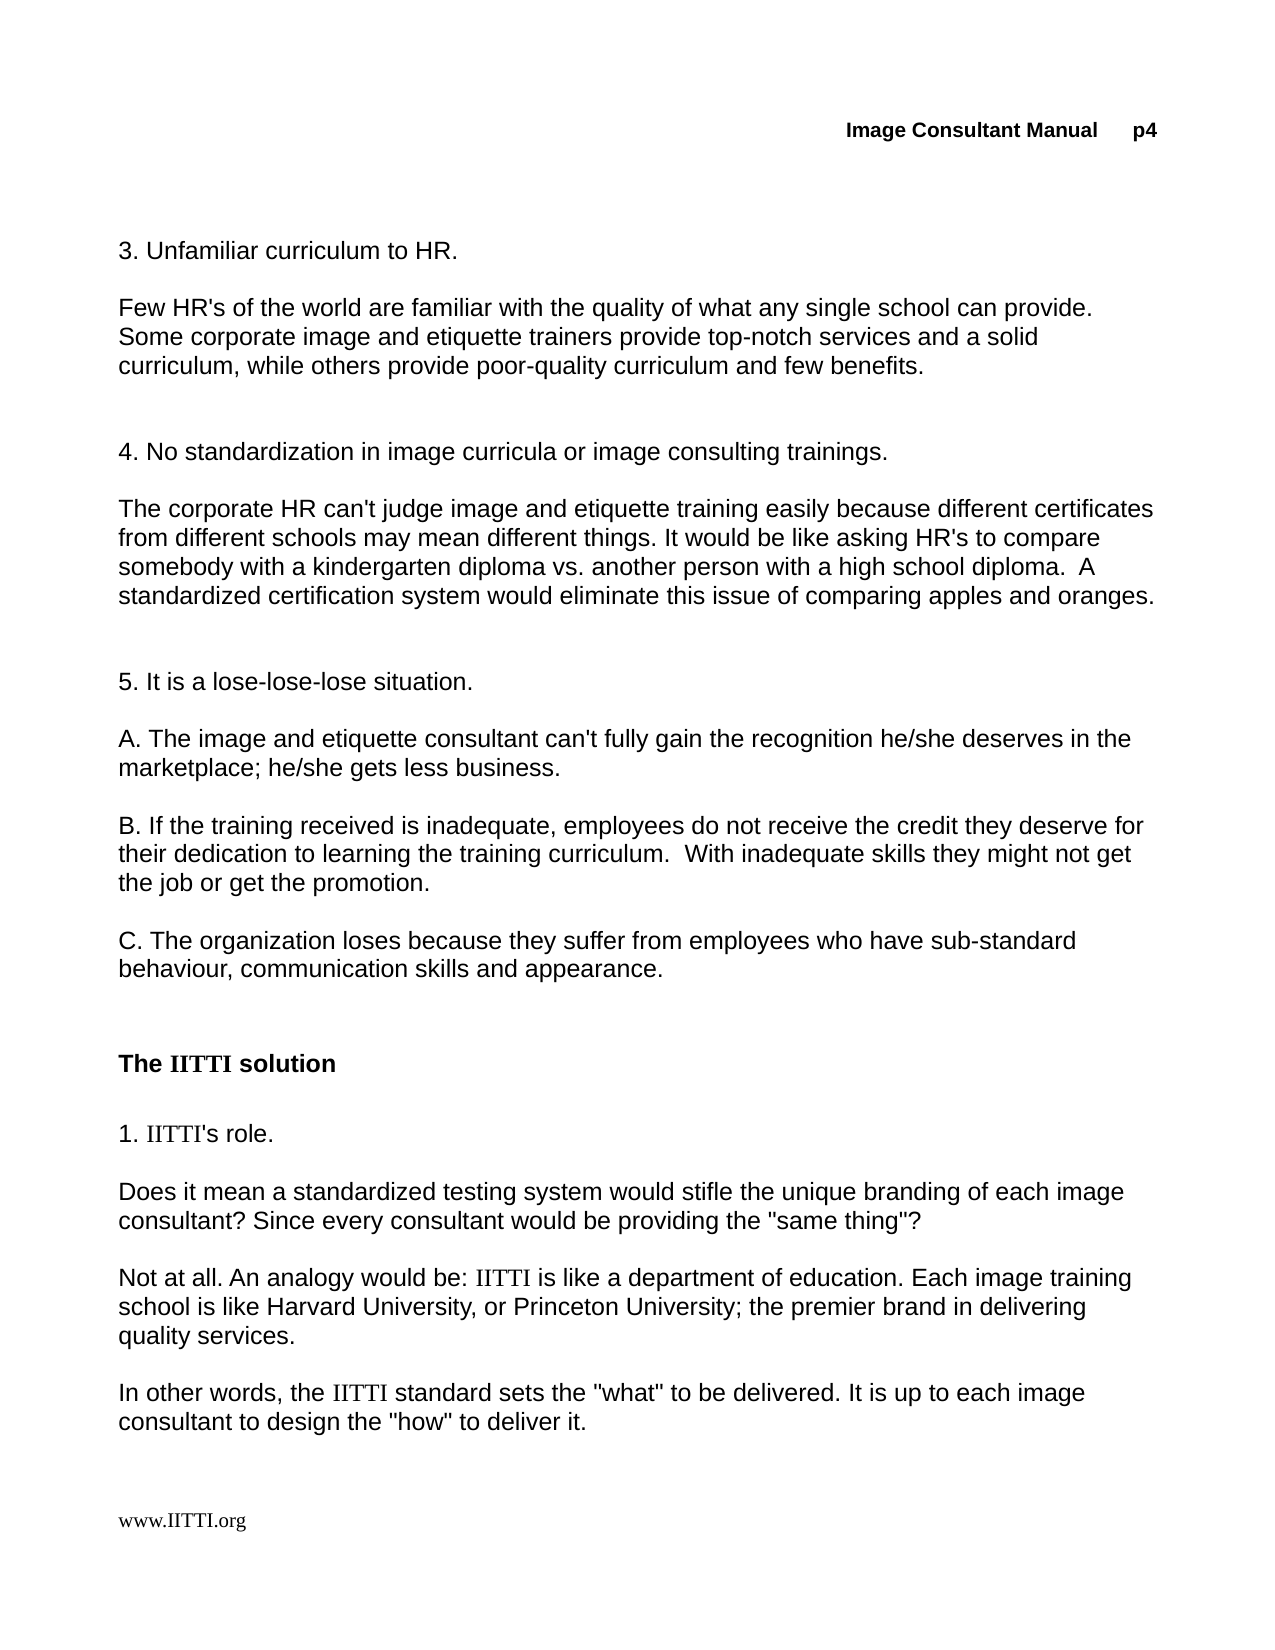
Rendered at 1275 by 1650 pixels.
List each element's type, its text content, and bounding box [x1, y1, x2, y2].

subtitle The IITTI solution [118, 1049, 1157, 1078]
text 1. IITTI's role. Does it mean a standardized testing system would stifle the unique branding of each image consultant? Since every consultant would be providing the "same thing"? [118, 1091, 1157, 1234]
text 3. Unfamiliar curriculum to HR. Few HR's of the world are familiar with the quality of what any single school can provide. Some corporate image and etiquette trainers provide top-notch services and a solid curriculum, while others provide poor-quality curriculum and few benefits. 4. No standardization in image curricula or image consulting trainings. The corporate HR can't judge image and etiquette training easily because different certificates from different schools may mean different things. It would be like asking HR's to compare somebody with a kindergarten diploma vs. another person with a high school diploma. A standardized certification system would eliminate this issue of comparing apples and oranges. 5. It is a lose-lose-lose situation. A. The image and etiquette consultant can't fully gain the recognition he/she deserves in the marketplace; he/she gets less business. B. If the training received is inadequate, employees do not receive the credit they deserve for their dedication to learning the training curriculum. With inadequate skills they might not get the job or get the promotion. C. The organization loses because they suffer from employees who have sub-standard behaviour, communication skills and appearance. [118, 178, 1157, 983]
text Not at all. An analogy would be: IITTI is like a department of education. Each image training school is like Harvard University, or Princeton University; the premier brand in delivering quality services. In other words, the IITTI standard sets the "what" to be delivered. It is up to each image consultant to design the "how" to deliver it. [118, 1234, 1157, 1465]
